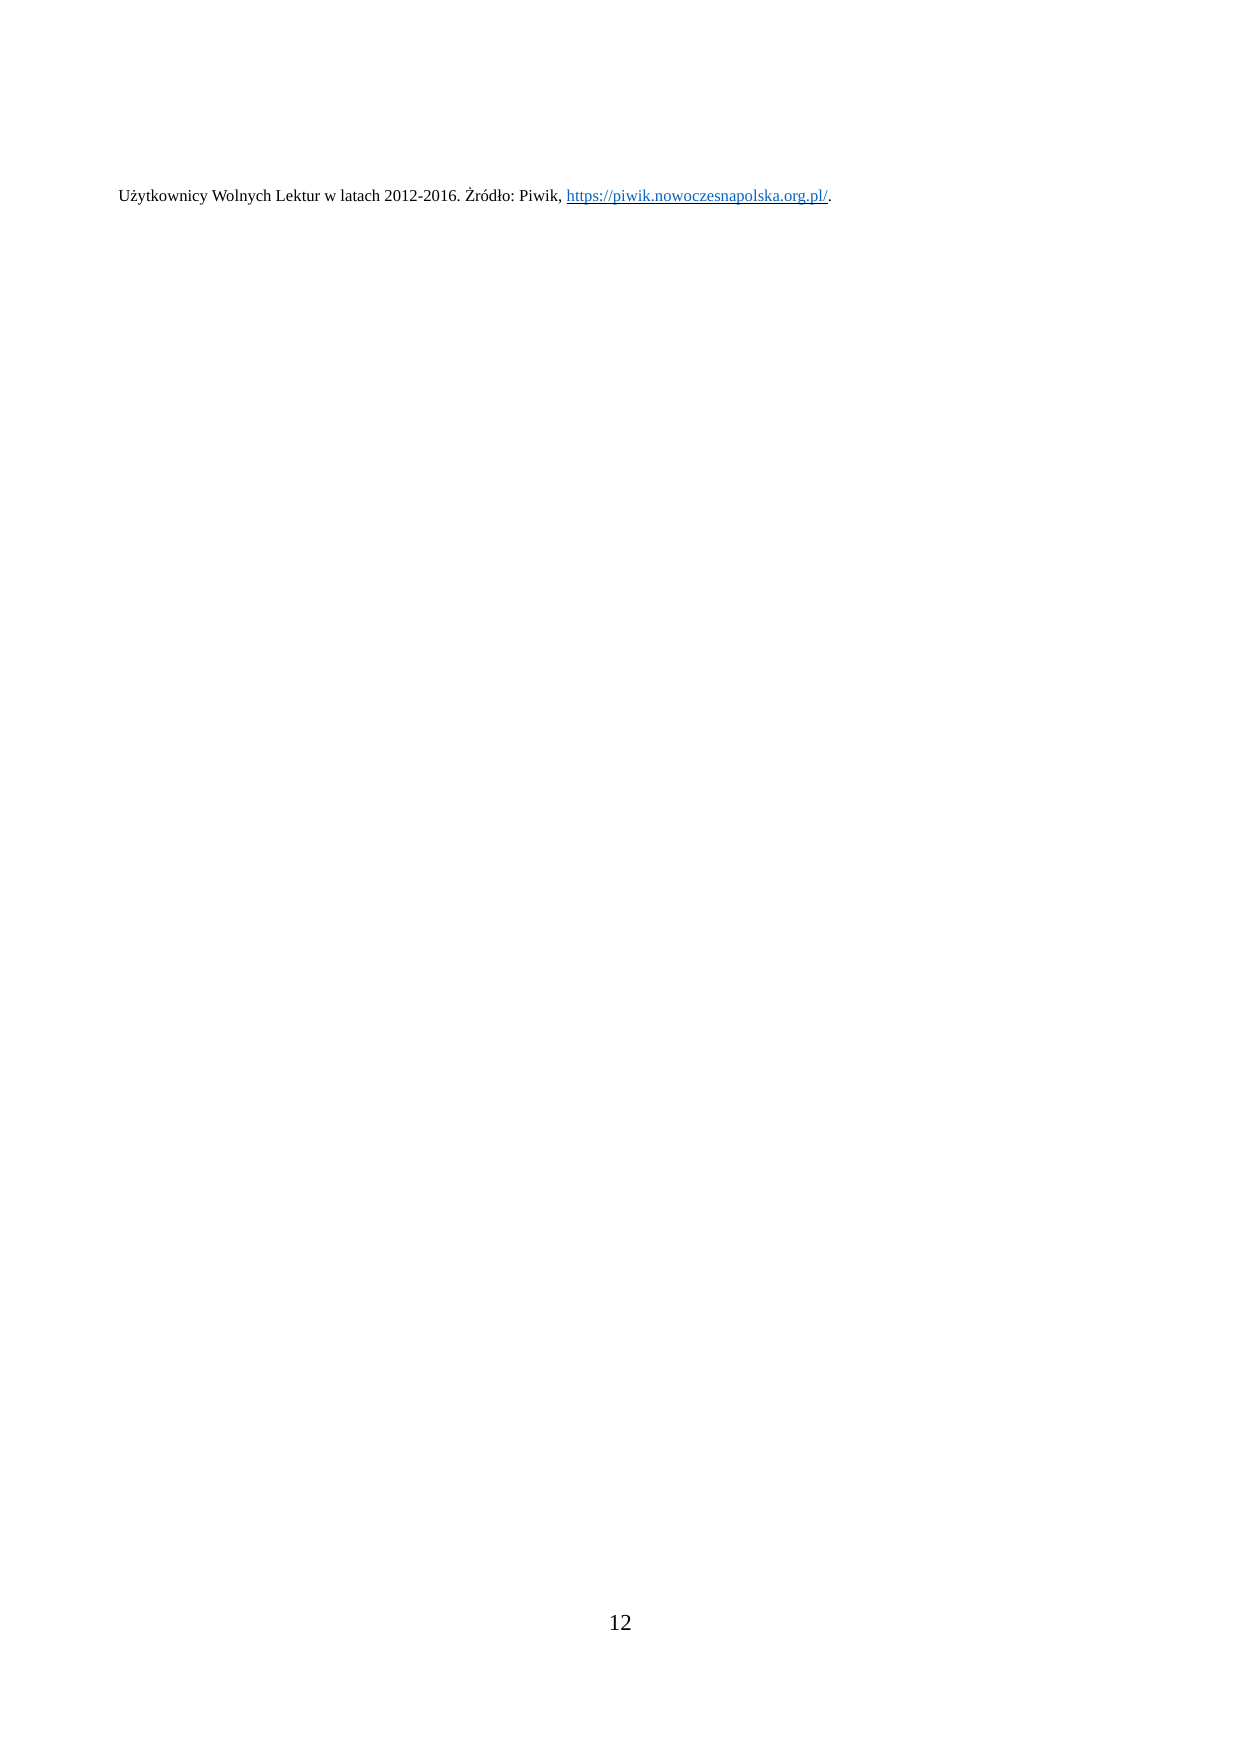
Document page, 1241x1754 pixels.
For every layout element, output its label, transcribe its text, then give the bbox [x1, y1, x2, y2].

text Użytkownicy Wolnych Lektur w latach 2012-2016. Żródło: Piwik, https://piwik.nowoczesnapolska.org.pl/. [118, 186, 1122, 205]
